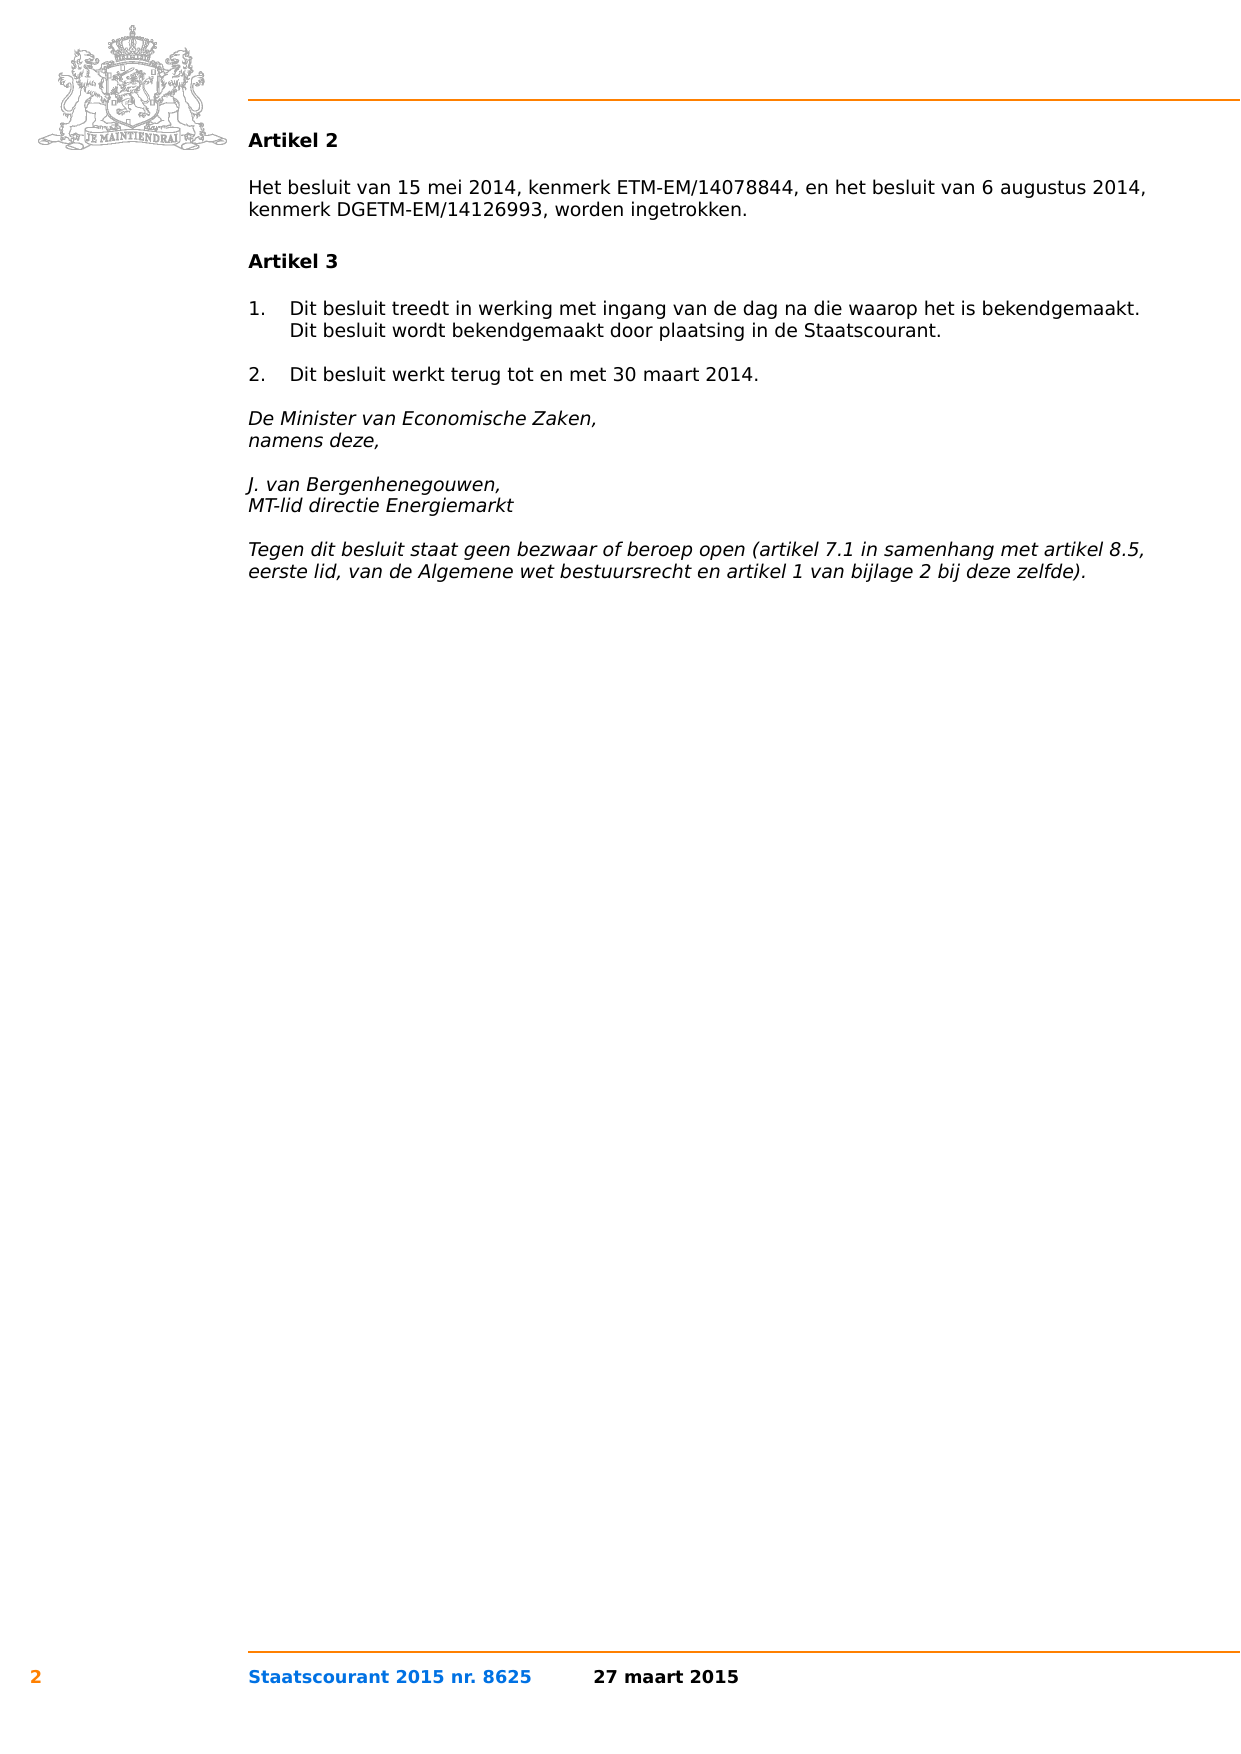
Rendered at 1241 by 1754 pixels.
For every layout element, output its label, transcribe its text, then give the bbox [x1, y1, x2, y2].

text Het besluit van 15 mei 2014, kenmerk ETM-EM/14078844, en het besluit van 6 augustus 2014, kenmerk DGETM-EM/14126993, worden ingetrokken. [248, 177, 1163, 221]
subtitle Artikel 2 [248, 130, 1163, 152]
text 2. Dit besluit werkt terug tot en met 30 maart 2014. [248, 364, 1163, 386]
text De Minister van Economische Zaken, namens deze, J. van Bergenhenegouwen, MT-lid directie Energiemarkt [248, 407, 1163, 517]
text 1. Dit besluit treedt in werking met ingang van de dag na die waarop het is bekendgemaakt. Dit besluit wordt bekendgemaakt door plaatsing in de Staatscourant. [248, 298, 1163, 342]
picture [38, 25, 227, 150]
subtitle Artikel 3 [248, 251, 1163, 273]
text Tegen dit besluit staat geen bezwaar of beroep open (artikel 7.1 in samenhang met artikel 8.5, eerste lid, van de Algemene wet bestuursrecht en artikel 1 van bijlage 2 bij deze zelfde). [248, 539, 1163, 583]
